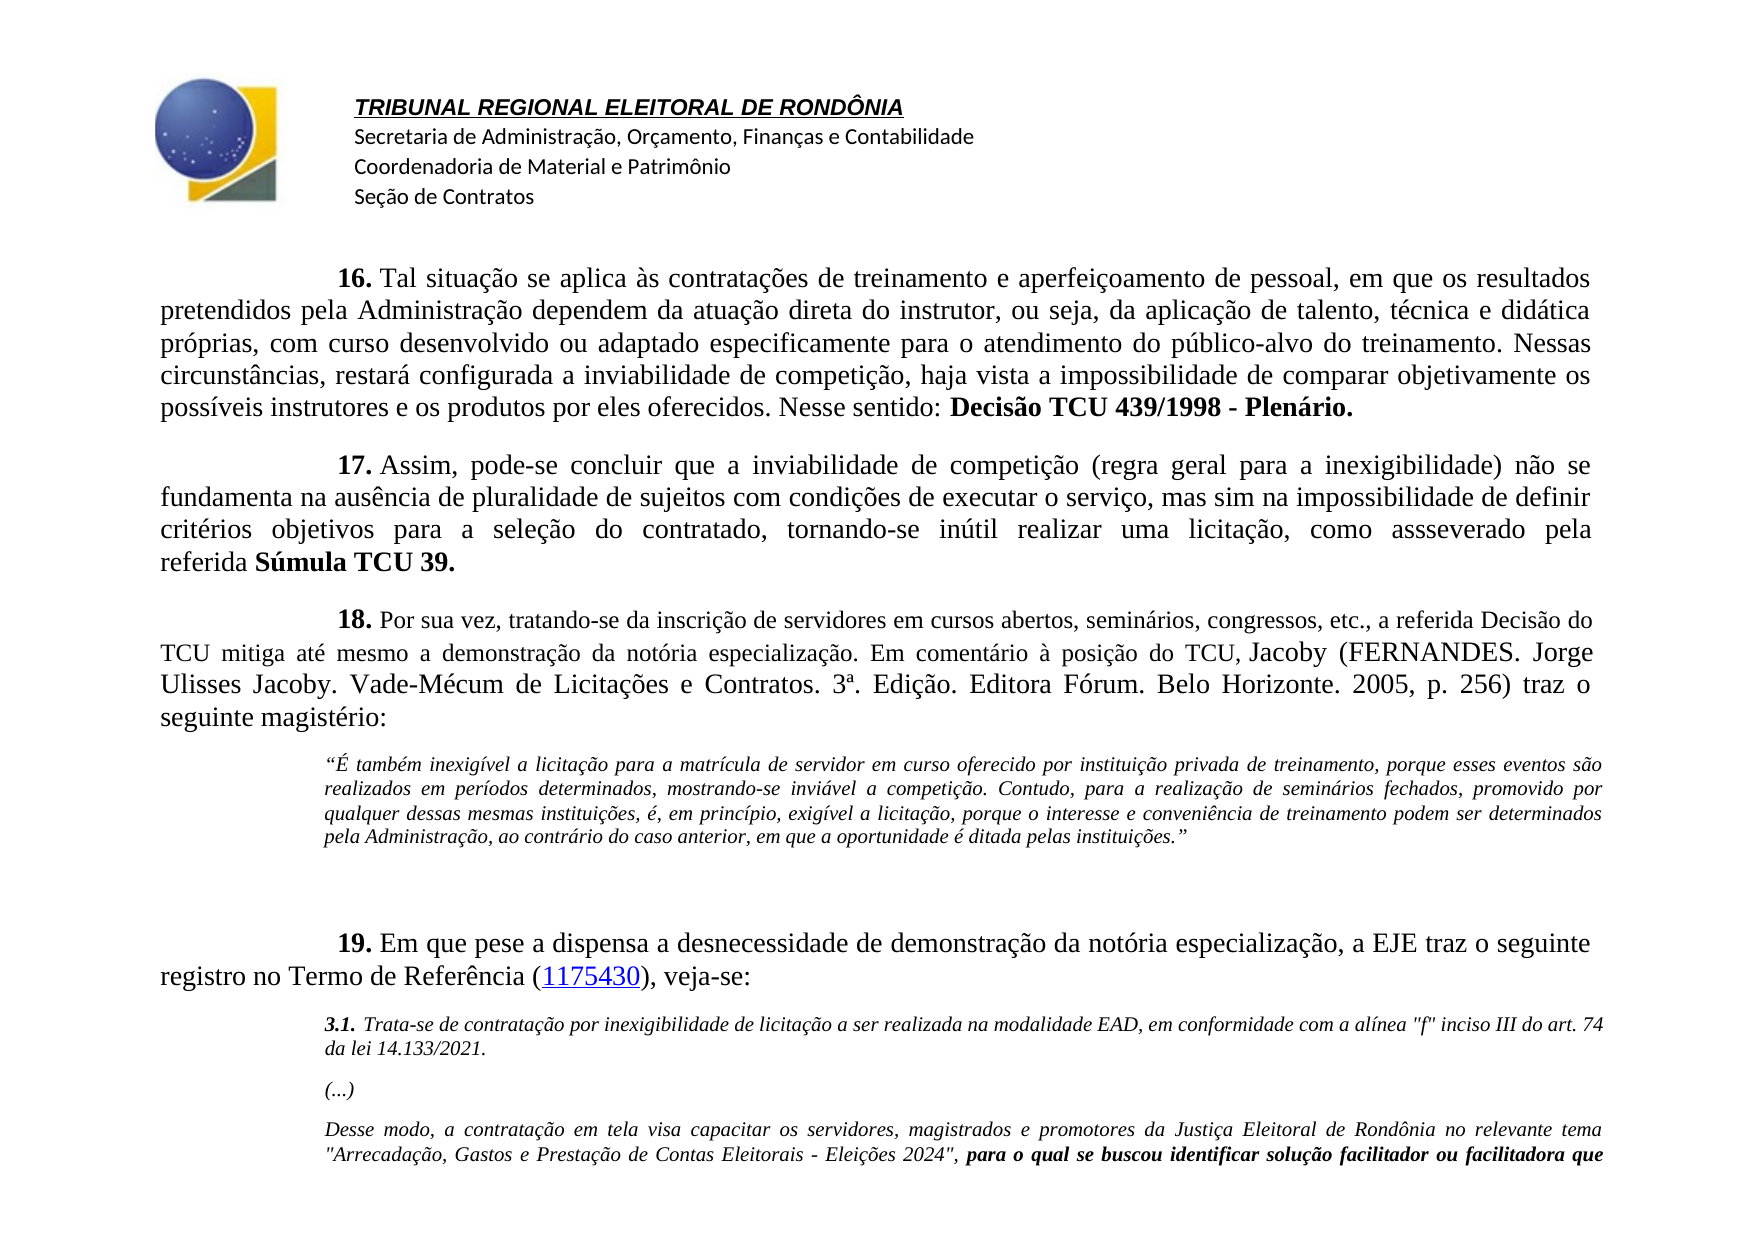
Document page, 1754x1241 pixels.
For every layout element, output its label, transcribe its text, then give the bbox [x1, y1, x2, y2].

text 18. Por sua vez, tratando-se da inscrição de servidores em cursos abertos, seminários, congressos, etc., a referida Decisão do TCU mitiga até mesmo a demonstração da notória especialização. Em comentário à posição do TCU, Jacoby (FERNANDES. Jorge Ulisses Jacoby. Vade-Mécum de Licitações e Contratos. 3ª. Edição. Editora Fórum. Belo Horizonte. 2005, p. 256) traz o seguinte magistério: [160, 602, 1594, 732]
text 16. Tal situação se aplica às contratações de treinamento e aperfeiçoamento de pessoal, em que os resultados pretendidos pela Administração dependem da atuação direta do instrutor, ou seja, da aplicação de talento, técnica e didática próprias, com curso desenvolvido ou adaptado especificamente para o atendimento do público-alvo do treinamento. Nessas circunstâncias, restará configurada a inviabilidade de competição, haja vista a impossibilidade de comparar objetivamente os possíveis instrutores e os produtos por eles oferecidos. Nesse sentido: Decisão TCU 439/1998 - Plenário. [160, 261, 1594, 423]
text 17. Assim, pode-se concluir que a inviabilidade de competição (regra geral para a inexigibilidade) não se fundamenta na ausência de pluralidade de sujeitos com condições de executar o serviço, mas sim na impossibilidade de definir critérios objetivos para a seleção do contratado, tornando-se inútil realizar uma licitação, como assseverado pela referida Súmula TCU 39. [160, 448, 1594, 577]
text 3.1. Trata-se de contratação por inexigibilidade de licitação a ser realizada na modalidade EAD, em conformidade com a alínea "f" inciso III do art. 74 da lei 14.133/2021. [324, 1012, 1606, 1060]
text (...) [324, 1077, 1606, 1101]
text Desse modo, a contratação em tela visa capacitar os servidores, magistrados e promotores da Justiça Eleitoral de Rondônia no relevante tema "Arrecadação, Gastos e Prestação de Contas Eleitorais - Eleições 2024", para o qual se buscou identificar solução facilitador ou facilitadora que [324, 1117, 1606, 1166]
text “É também inexigível a licitação para a matrícula de servidor em curso oferecido por instituição privada de treinamento, porque esses eventos são realizados em períodos determinados, mostrando-se inviável a competição. Contudo, para a realização de seminários fechados, promovido por qualquer dessas mesmas instituições, é, em princípio, exigível a licitação, porque o interesse e conveniência de treinamento podem ser determinados pela Administração, ao contrário do caso anterior, em que a oportunidade é ditada pelas instituições.” [324, 752, 1606, 848]
text 19. Em que pese a dispensa a desnecessidade de demonstração da notória especialização, a EJE traz o seguinte registro no Termo de Referência (1175430), veja-se: [160, 926, 1594, 991]
